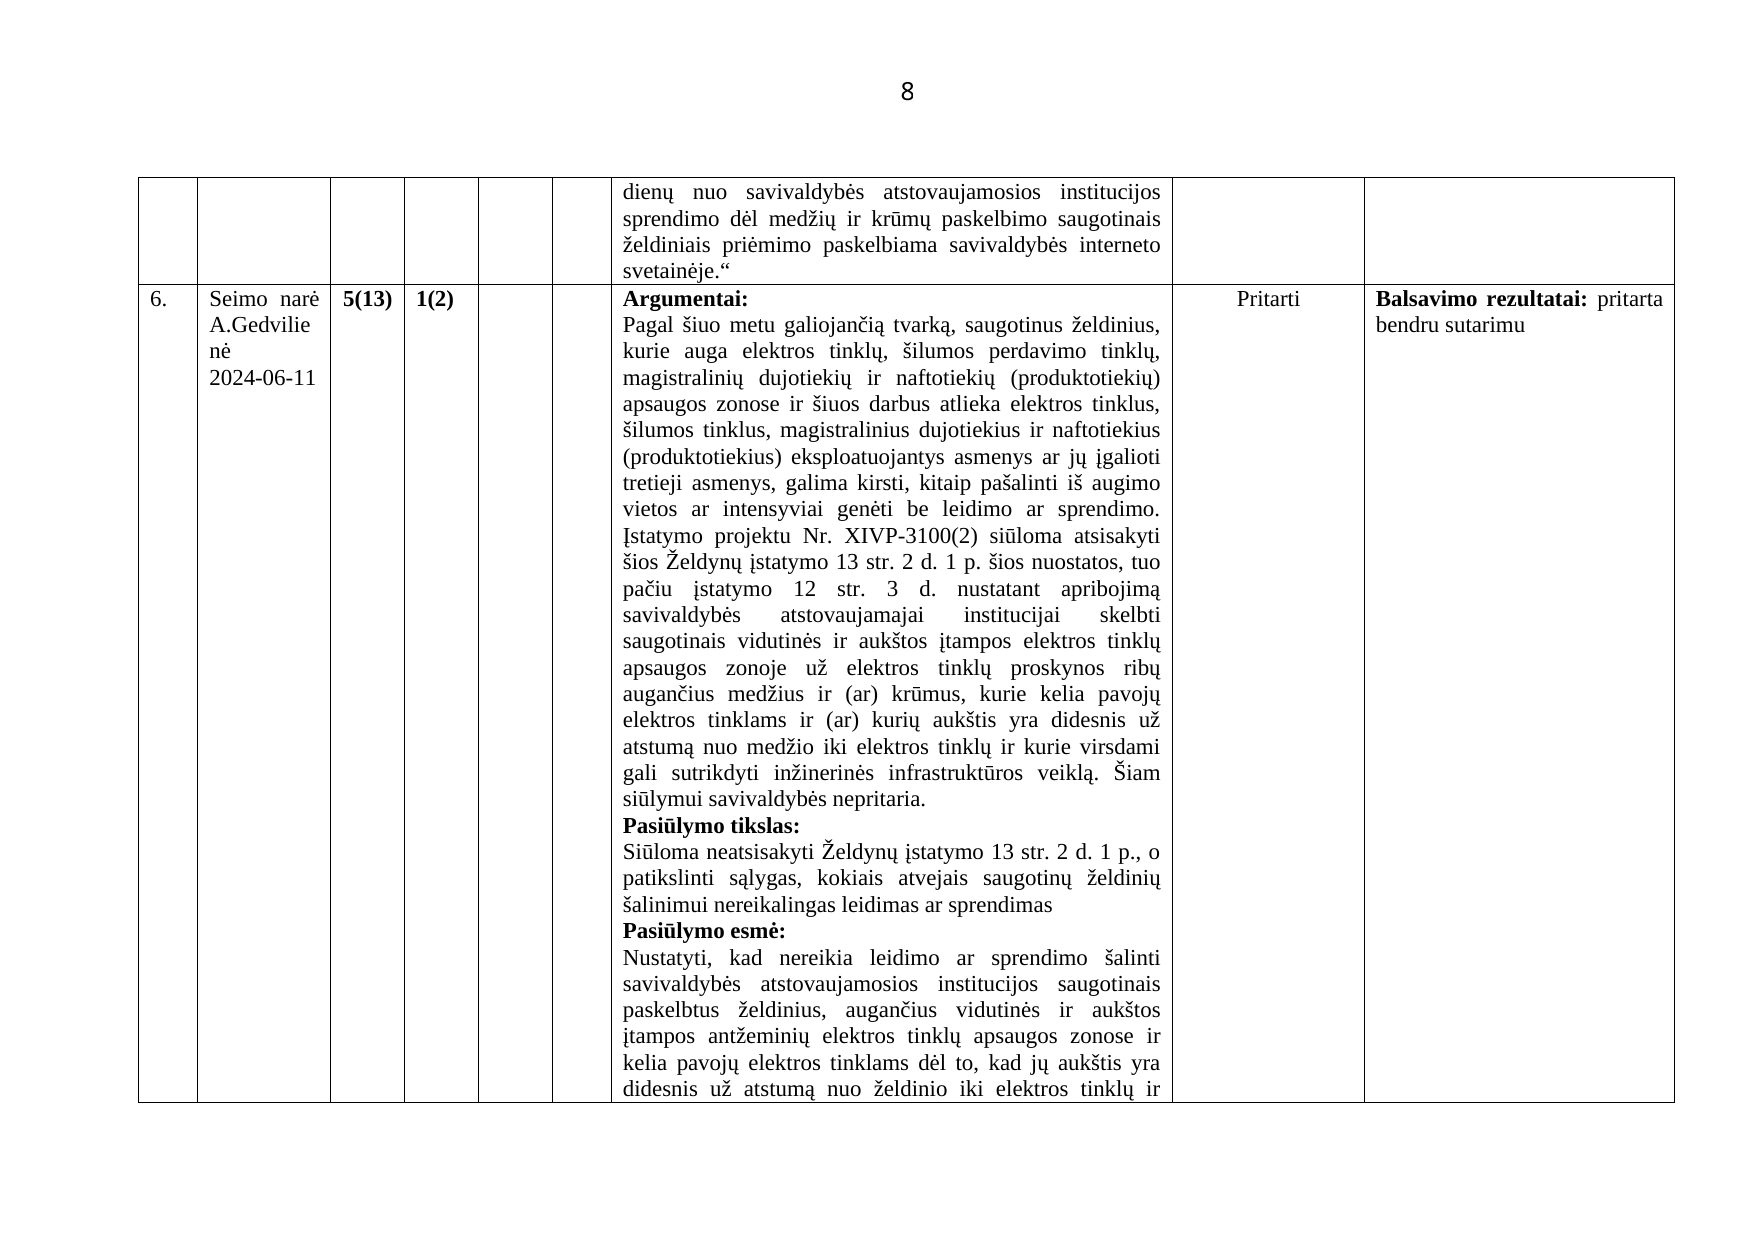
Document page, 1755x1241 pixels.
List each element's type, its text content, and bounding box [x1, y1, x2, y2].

table_cell 1(2) [405, 285, 478, 1102]
table_cell Pritarti [1173, 285, 1364, 1102]
table_cell [553, 178, 611, 284]
table_cell dienų nuo savivaldybės atstovaujamosios institucijos sprendimo dėl medžių ir krūmų paskelbimo saugotinais želdiniais priėmimo paskelbiama savivaldybės interneto svetainėje.“ [612, 178, 1172, 284]
table_cell [553, 285, 611, 1102]
table_cell 5(13) [331, 285, 404, 1102]
table_cell [1365, 178, 1674, 284]
table_cell [331, 178, 404, 284]
table_cell [139, 178, 197, 284]
table_cell Argumentai: Pagal šiuo metu galiojančią tvarką, saugotinus želdinius, kurie auga elektros tinklų, šilumos perdavimo tinklų, magistralinių dujotiekių ir naftotiekių (produktotiekių) apsaugos zonose ir šiuos darbus atlieka elektros tinklus, šilumos tinklus, magistralinius dujotiekius ir naftotiekius (produktotiekius) eksploatuojantys asmenys ar jų įgalioti tretieji asmenys, galima kirsti, kitaip pašalinti iš augimo vietos ar intensyviai genėti be leidimo ar sprendimo. Įstatymo projektu Nr. XIVP-3100(2) siūloma atsisakyti šios Želdynų įstatymo 13 str. 2 d. 1 p. šios nuostatos, tuo pačiu įstatymo 12 str. 3 d. nustatant apribojimą savivaldybės atstovaujamajai institucijai skelbti saugotinais vidutinės ir aukštos įtampos elektros tinklų apsaugos zonoje už elektros tinklų proskynos ribų augančius medžius ir (ar) krūmus, kurie kelia pavojų elektros tinklams ir (ar) kurių aukštis yra didesnis už atstumą nuo medžio iki elektros tinklų ir kurie virsdami gali sutrikdyti inžinerinės infrastruktūros veiklą. Šiam siūlymui savivaldybės nepritaria. Pasiūlymo tikslas: Siūloma neatsisakyti Želdynų įstatymo 13 str. 2 d. 1 p., o patikslinti sąlygas, kokiais atvejais saugotinų želdinių šalinimui nereikalingas leidimas ar sprendimas Pasiūlymo esmė: Nustatyti, kad nereikia leidimo ar sprendimo šalinti savivaldybės atstovaujamosios institucijos saugotinais paskelbtus želdinius, augančius vidutinės ir aukštos įtampos antžeminių elektros tinklų apsaugos zonose ir kelia pavojų elektros tinklams dėl to, kad jų aukštis yra didesnis už atstumą nuo želdinio iki elektros tinklų ir [612, 285, 1172, 1102]
table_cell [1173, 178, 1364, 284]
table_cell [198, 178, 330, 284]
table_cell Balsavimo rezultatai: pritarta bendru sutarimu [1365, 285, 1674, 1102]
table_cell [405, 178, 478, 284]
table_cell 6. [139, 285, 197, 1102]
table_cell [479, 285, 552, 1102]
table_cell Seimo narė A.Gedvilienė 2024-06-11 [198, 285, 330, 1102]
table_cell [479, 178, 552, 284]
